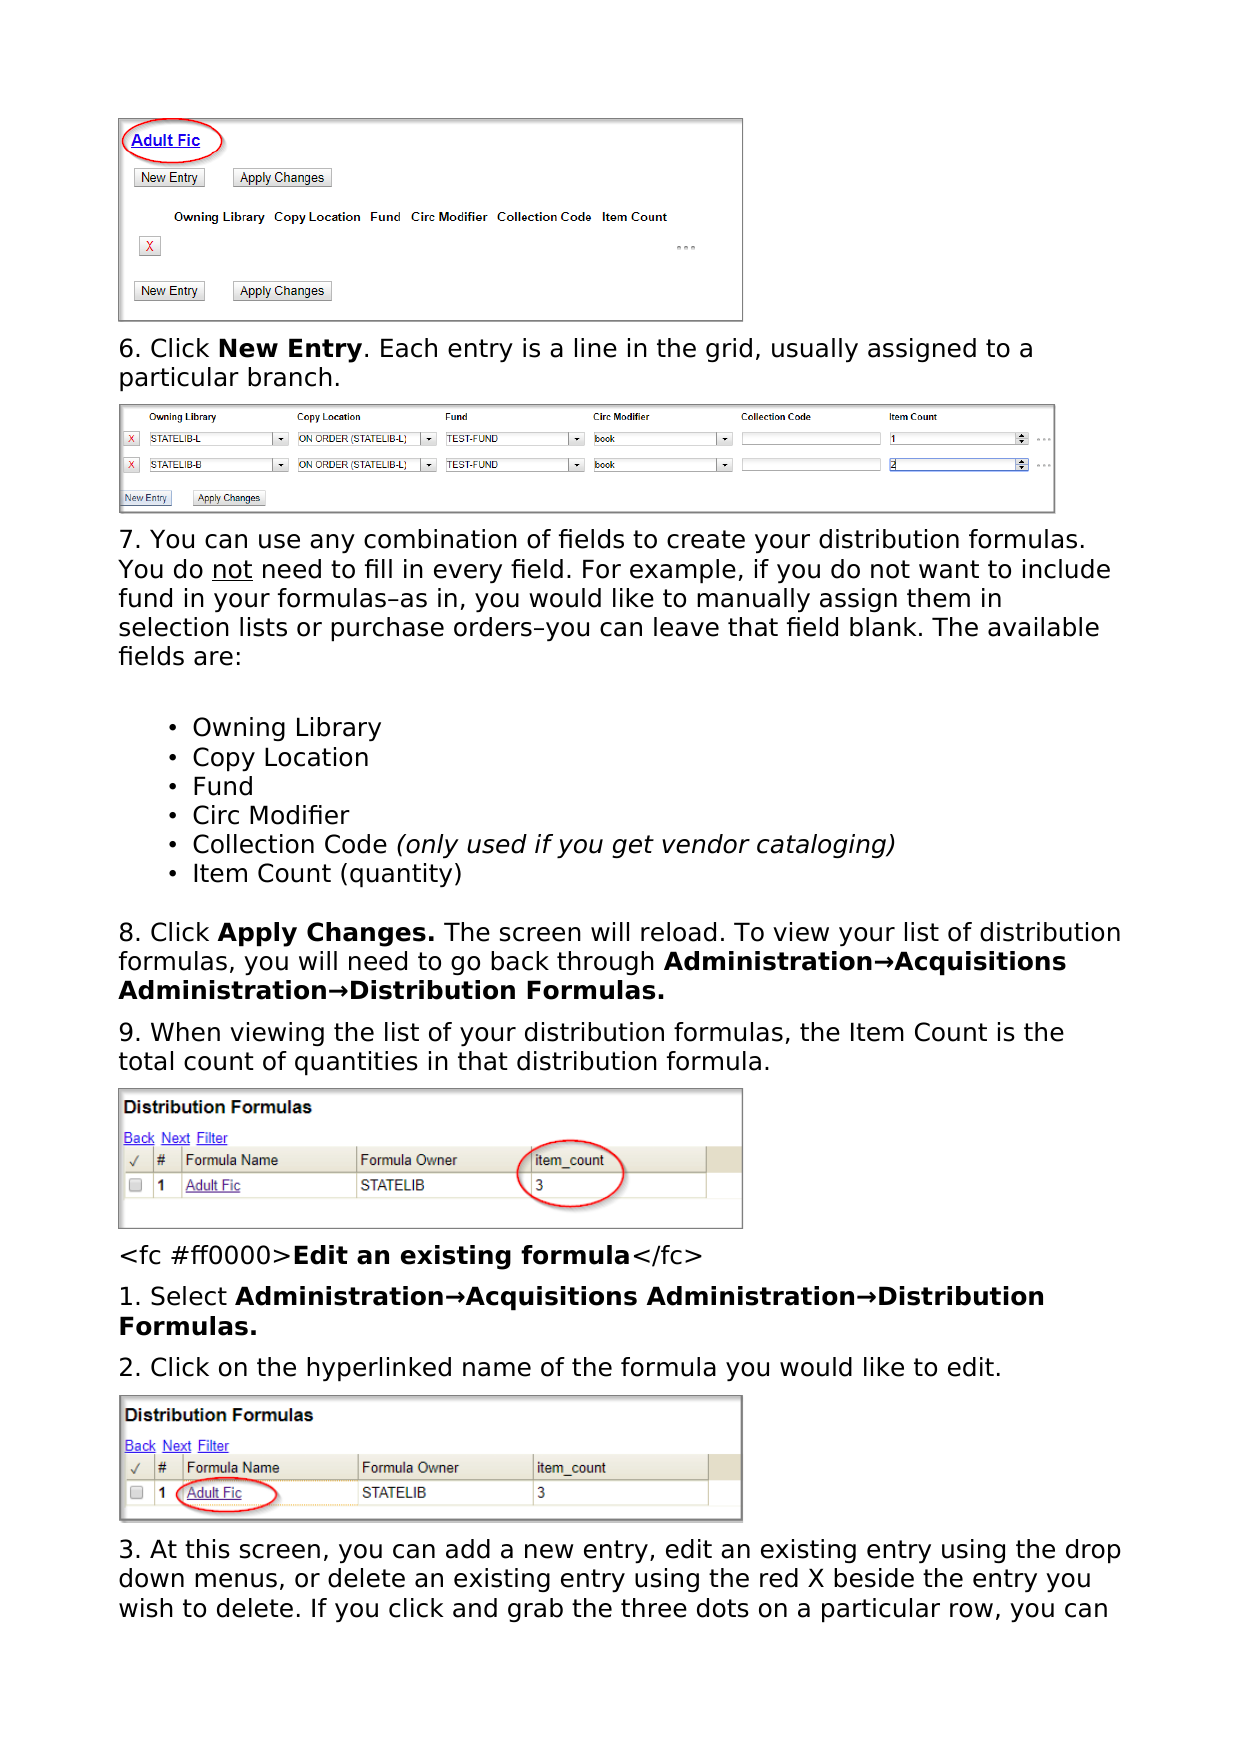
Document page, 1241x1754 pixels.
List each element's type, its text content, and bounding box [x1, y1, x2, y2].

text 9. When viewing the list of your distribution formulas, the Item Count is the total count of quantities in that distribution formula. [118, 1018, 1122, 1076]
text 7. You can use any combination of fields to create your distribution formulas. You do not need to fill in every field. For example, if you do not want to include fund in your formulas–as in, you would like to manually assign them in selection lists or purchase orders–you can leave that field blank. The available fields are: [118, 526, 1122, 672]
list Circ Modifier [177, 801, 1122, 830]
picture [118, 118, 744, 322]
text 8. Click Apply Changes. The screen will reload. To view your list of distribution formulas, you will need to go back through Administration→Acquisitions Administration→Distribution Formulas. [118, 918, 1122, 1006]
list Item Count (quantity) [177, 859, 1122, 888]
list Collection Code (only used if you get vendor cataloging) [177, 830, 1122, 859]
text 2. Click on the hyperlinked name of the formula you would like to edit. [118, 1353, 1122, 1383]
list Copy Location [177, 743, 1122, 772]
text 3. At this screen, you can add a new entry, edit an existing entry using the drop down menus, or delete an existing entry using the red X beside the entry you wish to delete. If you click and grab the three dots on a particular row, you can [118, 1535, 1122, 1623]
list Owning Library [177, 713, 1122, 743]
text 1. Select Administration→Acquisitions Administration→Distribution Formulas. [118, 1283, 1122, 1341]
picture [118, 1088, 744, 1229]
list Fund [177, 772, 1122, 801]
text 6. Click New Entry. Each entry is a line in the grid, usually assigned to a particular branch. [118, 334, 1122, 392]
picture [118, 404, 1056, 514]
text <fc #ff0000>Edit an existing formula</fc> [118, 1241, 1122, 1270]
picture [118, 1395, 744, 1523]
